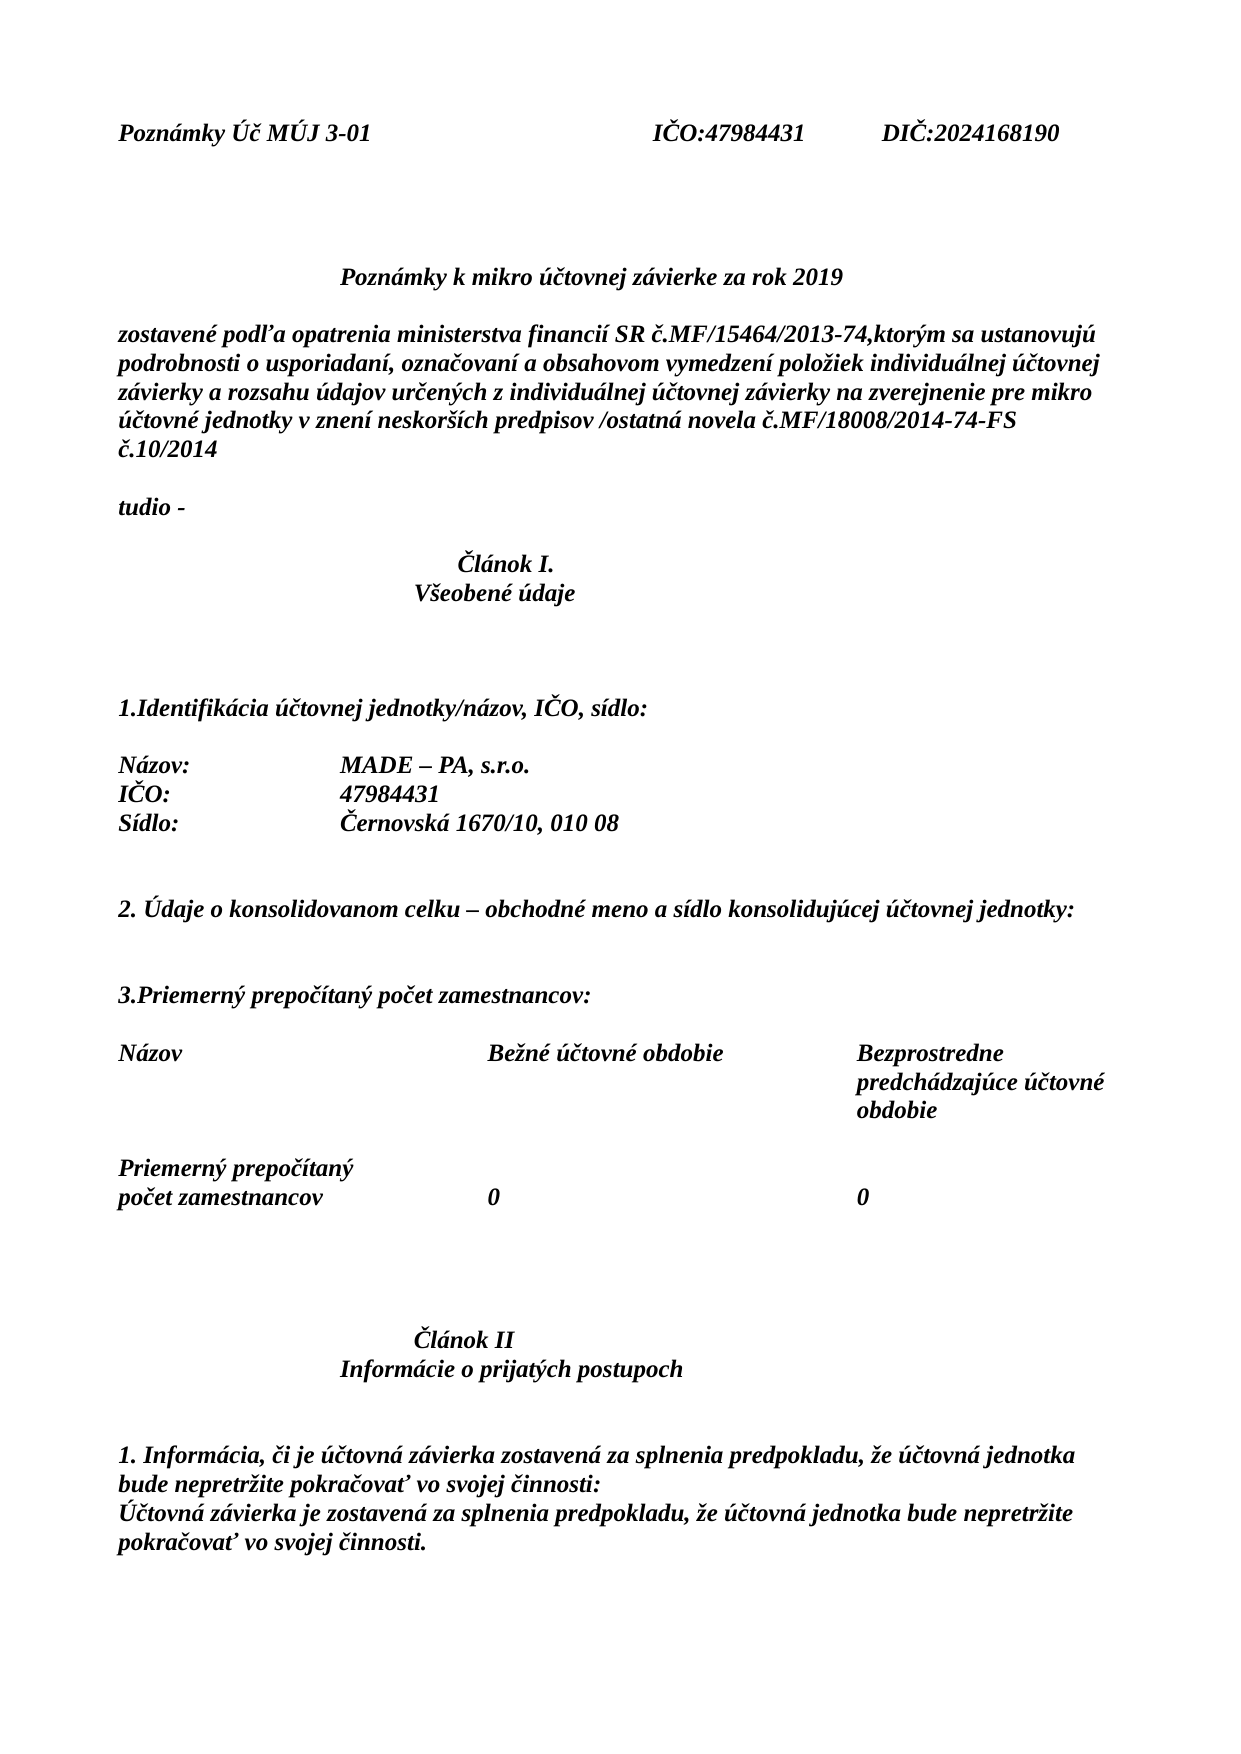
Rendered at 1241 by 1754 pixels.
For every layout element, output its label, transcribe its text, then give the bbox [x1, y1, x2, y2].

text Názov Bežné účtovné obdobie Bezprostredne [118, 1038, 1122, 1067]
text Názov: MADE – PA, s.r.o. [118, 751, 1122, 779]
text predchádzajúce účtovné [118, 1067, 1122, 1096]
text tudio - [118, 492, 1122, 521]
text bude nepretržite pokračovať vo svojej činnosti: [118, 1469, 1122, 1498]
text zostavené podľa opatrenia ministerstva financií SR č.MF/15464/2013-74,ktorým sa ustanovujú podrobnosti o usporiadaní, označovaní a obsahovom vymedzení položiek individuálnej účtovnej závierky a rozsahu údajov určených z individuálnej účtovnej závierky na zverejnenie pre mikro účtovné jednotky v znení neskorších predpisov /ostatná novela č.MF/18008/2014-74-FS č.10/2014 [118, 319, 1122, 463]
text počet zamestnancov 0 0 [118, 1182, 1122, 1211]
text Článok II [118, 1326, 1122, 1354]
text Článok I. [118, 549, 1122, 578]
text Poznámky Úč MÚJ 3-01 IČO:47984431 DIČ:2024168190 [118, 118, 1122, 147]
text obdobie [118, 1096, 1122, 1124]
text Všeobené údaje [118, 578, 1122, 607]
text 3.Priemerný prepočítaný počet zamestnancov: [118, 981, 1122, 1009]
text Priemerný prepočítaný [118, 1153, 1122, 1182]
text Poznámky k mikro účtovnej závierke za rok 2019 [118, 262, 1122, 291]
text 1.Identifikácia účtovnej jednotky/názov, IČO, sídlo: [118, 693, 1122, 722]
text IČO: 47984431 [118, 779, 1122, 808]
text 2. Údaje o konsolidovanom celku – obchodné meno a sídlo konsolidujúcej účtovnej jednotky: [118, 894, 1122, 923]
text 1. Informácia, či je účtovná závierka zostavená za splnenia predpokladu, že účtovná jednotka [118, 1441, 1122, 1469]
text Sídlo: Černovská 1670/10, 010 08 [118, 808, 1122, 837]
text Účtovná závierka je zostavená za splnenia predpokladu, že účtovná jednotka bude nepretržite pokračovať vo svojej činnosti. [118, 1498, 1122, 1556]
text Informácie o prijatých postupoch [118, 1354, 1122, 1383]
